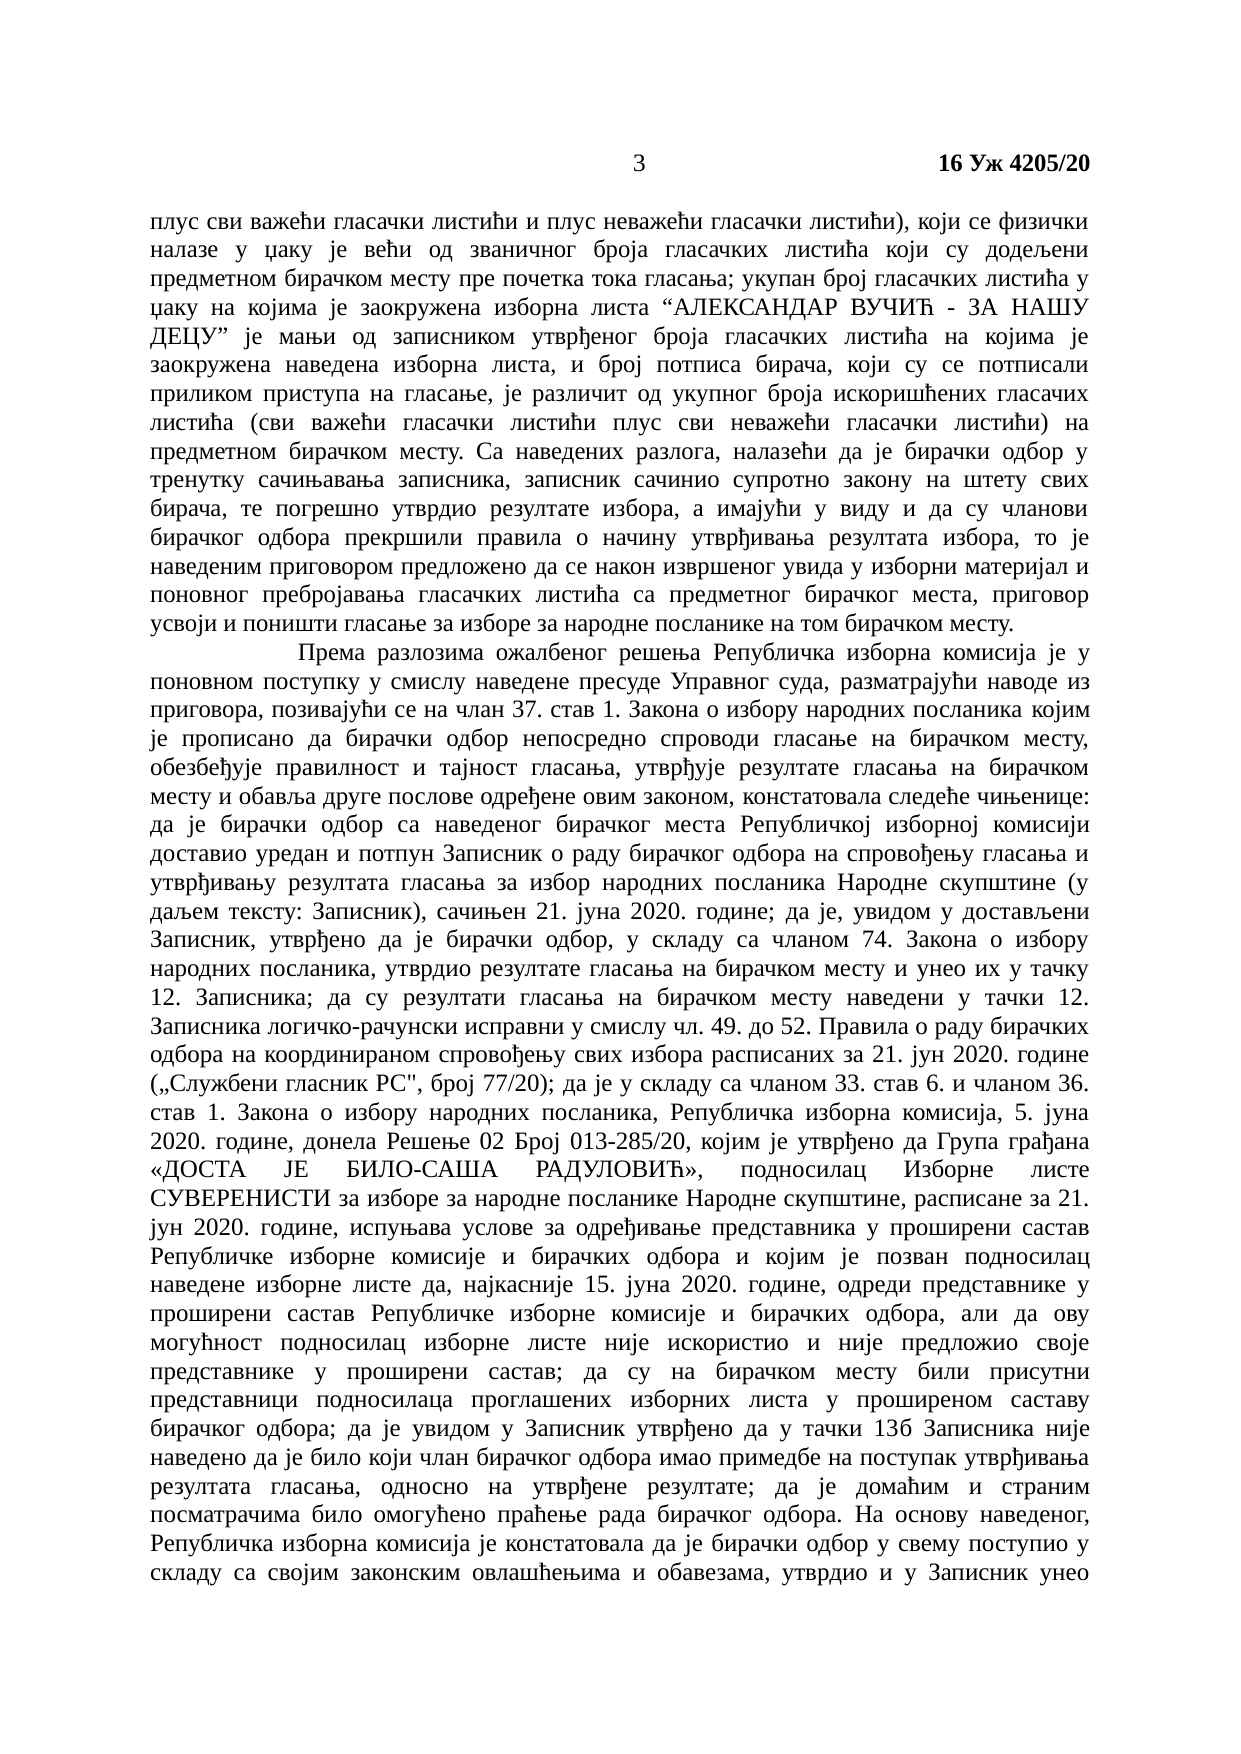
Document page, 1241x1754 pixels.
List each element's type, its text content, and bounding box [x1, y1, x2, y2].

text Према разлозима ожалбеног решења Републичка изборна комисија је у поновном поступку у смислу наведене пресуде Управног суда, разматрајући наводе из приговора, позивајући се на члан 37. став 1. Закона о избору народних посланика којим је прописано да бирачки одбор непосредно спроводи гласање на бирачком месту, обезбеђује правилност и тајност гласања, утврђује резултате гласања на бирачком месту и обавља друге послове одређене овим законом, констатовала следеће чињенице: да је бирачки одбор са наведеног бирачког места Републичкој изборној комисији доставио уредан и потпун Записник о раду бирачког одбора на спровођењу гласања и утврђивању резултата гласања за избор народних посланика Народне скупштине (у даљем тексту: Записник), сачињен 21. јуна 2020. године; да је, увидом у достављени Записник, утврђено да је бирачки одбор, у складу са чланом 74. Закона о избору народних посланика, утврдио резултате гласања на бирачком месту и унео их у тачку 12. Записника; да су резултати гласања на бирачком месту наведени у тачки 12. Записника логичко-рачунски исправни у смислу чл. 49. до 52. Правила о раду бирачких одбора на координираном спровођењу свих избора расписаних за 21. јун 2020. године („Службени гласник РС", број 77/20); да је у складу са чланом 33. став 6. и чланом 36. став 1. Закона о избору народних посланика, Републичка изборна комисија, 5. јуна 2020. године, донела Решење 02 Број 013-285/20, којим је утврђено да Група грађана «ДОСТА ЈЕ БИЛО-САША РАДУЛОВИЋ», подносилац Изборне листе СУВЕРЕНИСТИ за изборе за народне посланике Народне скупштине, расписане за 21. јун 2020. године, испуњава услове за одређивање представника у проширени састав Републичке изборне комисије и бирачких одбора и којим је позван подносилац наведене изборне листе да, најкасније 15. јуна 2020. године, одреди представнике у проширени састав Републичке изборне комисије и бирачких одбора, али да ову могућност подносилац изборне листе није искористио и није предложио своје представнике у проширени састав; да су на бирачком месту били присутни представници подносилаца проглашених изборних листа у проширеном саставу бирачког одбора; да је увидом у Записник утврђено да у тачки 13б Записника није наведено да је било који члан бирачког одбора имао примедбе на поступак утврђивања резултата гласања, односно на утврђене резултате; да је домаћим и страним посматрачима било омогућено праћење рада бирачког одбора. На основу наведеног, Републичка изборна комисија је констатовала да је бирачки одбор у свему поступио у складу са својим законским овлашћењима и обавезама, утврдио и у Записник унео [150, 637, 1090, 1586]
text плус сви важећи гласачки листићи и плус неважећи гласачки листићи), који се физички налазе у џаку је већи од званичног броја гласачких листића који су додељени предметном бирачком месту пре почетка тока гласања; укупан број гласачких листића у џаку на којима је заокружена изборна листа “АЛЕКСАНДАР ВУЧИЋ - ЗА НАШУ ДЕЦУ” је мањи од записником утврђеног броја гласачких листића на којима је заокружена наведена изборна листа, и број потписа бирача, који су се потписали приликом приступа на гласање, је различит од укупног броја искоришћених гласачих листића (сви важећи гласачки листићи плус сви неважећи гласачки листићи) на предметном бирачком месту. Са наведених разлога, налазећи да је бирачки одбор у тренутку сачињавања записника, записник сачинио супротно закону на штету свих бирача, те погрешно утврдио резултате избора, а имајући у виду и да су чланови бирачког одбора прекршили правила о начину утврђивања резултата избора, то је наведеним приговором предложено да се након извршеног увида у изборни материјал и поновног пребројавања гласачких листића са предметног бирачког места, приговор усвоји и поништи гласање за изборе за народне посланике на том бирачком месту. [150, 206, 1090, 637]
